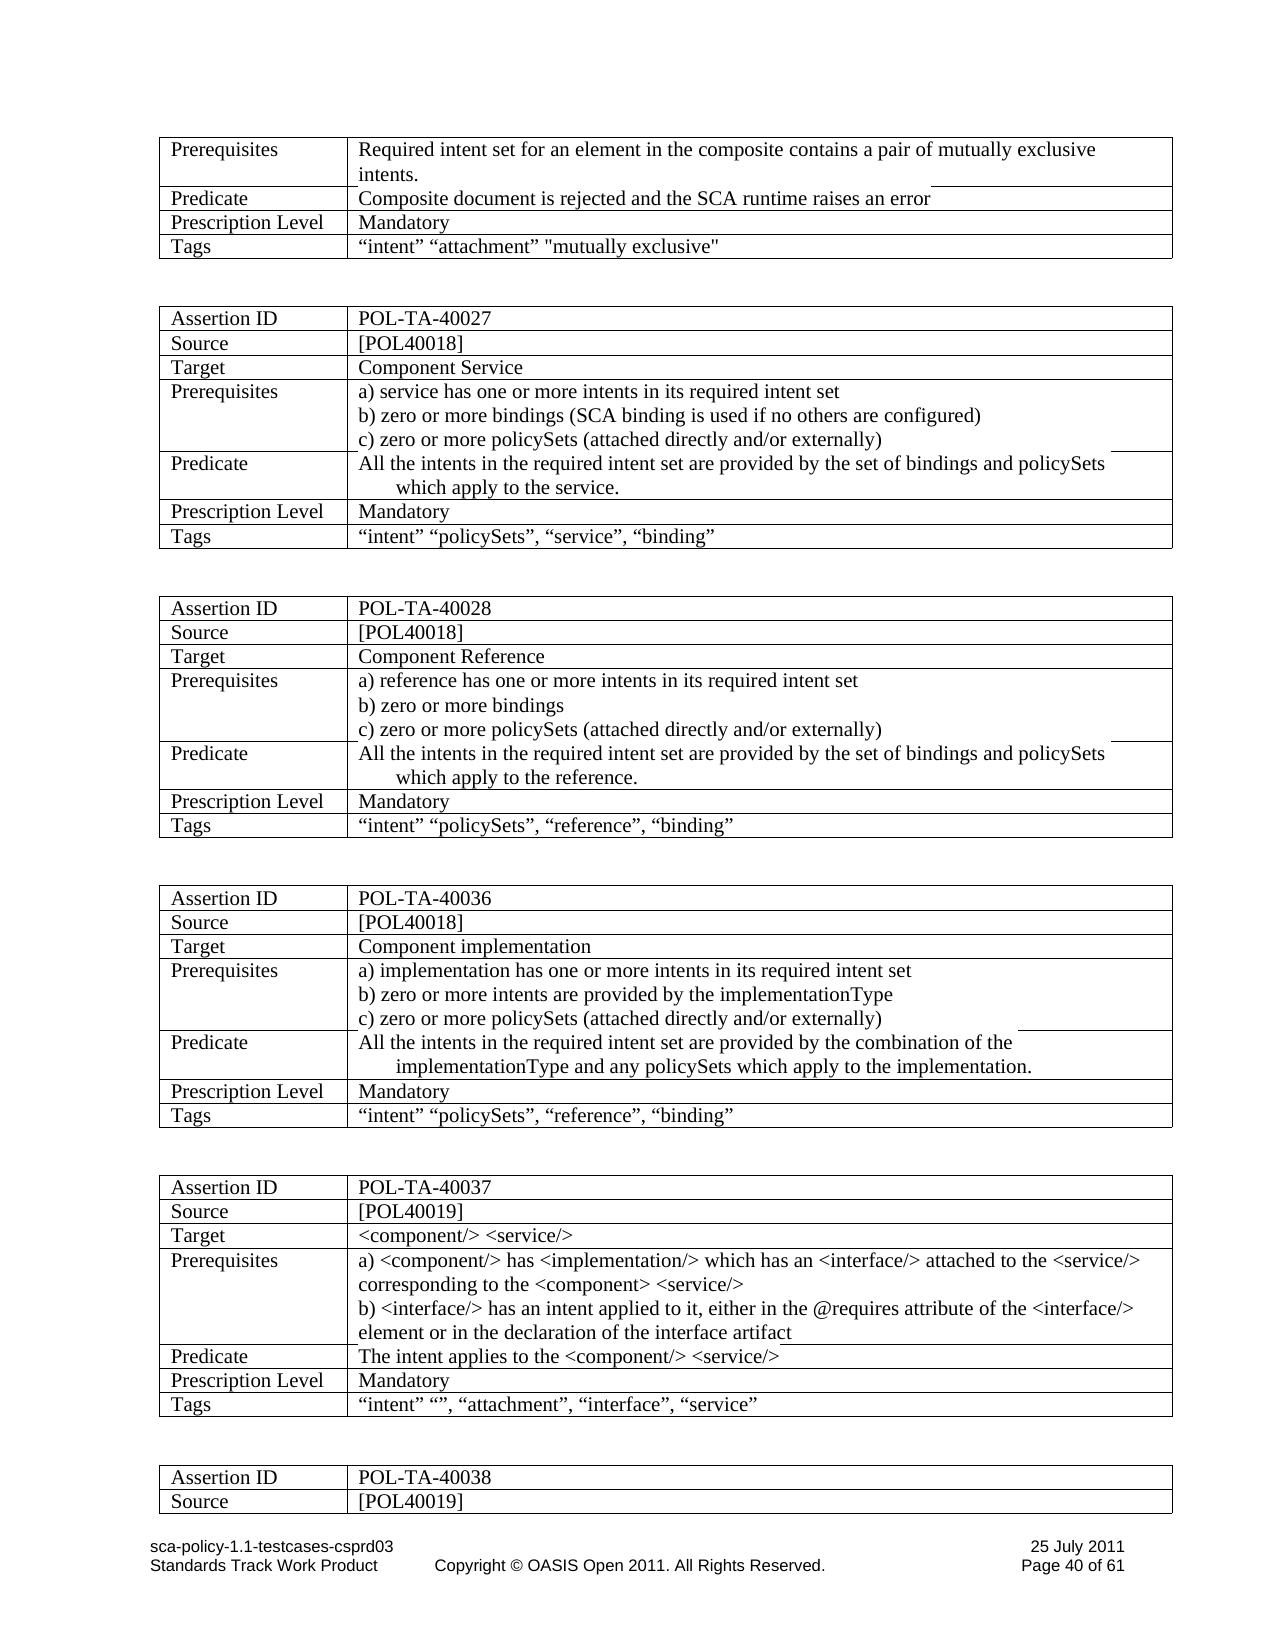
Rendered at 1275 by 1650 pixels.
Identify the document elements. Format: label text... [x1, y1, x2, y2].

table_header Assertion ID [160, 1466, 347, 1489]
table_header POL-TA-40038 [348, 1466, 1172, 1489]
table_cell a) service has one or more intents in its required intent set b) zero or more bindings (SCA binding is used if no others are configured) c) zero or more policySets (attached directly and/or externally) [348, 380, 1172, 451]
table_header Assertion ID [160, 307, 347, 330]
table_cell Predicate [160, 742, 347, 789]
table_cell Tags [160, 525, 347, 548]
table_cell [POL40019] [348, 1490, 1172, 1513]
table_cell Source [160, 621, 347, 644]
table_cell Mandatory [348, 211, 1172, 234]
table_header POL-TA-40027 [348, 307, 1172, 330]
table_cell Target [160, 645, 347, 668]
table_cell All the intents in the required intent set are provided by the combination of the implementationType and any policySets which apply to the implementation. [348, 1031, 1172, 1078]
table_cell <component/> <service/> [348, 1224, 1172, 1247]
table_cell Tags [160, 814, 347, 837]
table_cell Target [160, 1224, 347, 1247]
table_cell Prescription Level [160, 790, 347, 813]
table_cell [POL40018] [348, 331, 1172, 354]
table_cell Composite document is rejected and the SCA runtime raises an error [348, 187, 1172, 210]
table_cell a) <component/> has <implementation/> which has an <interface/> attached to the <service/> corresponding to the <component> <service/> b) <interface/> has an intent applied to it, either in the @requires attribute of the <interface/> element or in the declaration of the interface artifact [348, 1249, 1172, 1344]
table_cell Prerequisites [160, 959, 347, 1030]
table_cell Prerequisites [160, 669, 347, 741]
table_cell “intent” “policySets”, “reference”, “binding” [348, 814, 1172, 837]
table_cell [POL40019] [348, 1200, 1172, 1223]
table_cell Component Reference [348, 645, 1172, 668]
table_cell Tags [160, 1104, 347, 1127]
table_cell Prerequisites [160, 1249, 347, 1344]
table_cell Prescription Level [160, 500, 347, 523]
table_cell Predicate [160, 452, 347, 499]
table_cell [POL40018] [348, 911, 1172, 934]
table_cell Prescription Level [160, 1080, 347, 1103]
table_cell Target [160, 356, 347, 379]
table_cell All the intents in the required intent set are provided by the set of bindings and policySets which apply to the reference. [348, 742, 1172, 789]
table_cell Predicate [160, 1345, 347, 1368]
table_header POL-TA-40028 [348, 597, 1172, 620]
table_cell Mandatory [348, 500, 1172, 523]
table_cell All the intents in the required intent set are provided by the set of bindings and policySets which apply to the service. [348, 452, 1172, 499]
table_cell Prerequisites [160, 138, 347, 186]
table_cell Source [160, 331, 347, 354]
table_cell a) implementation has one or more intents in its required intent set b) zero or more intents are provided by the implementationType c) zero or more policySets (attached directly and/or externally) [348, 959, 1172, 1030]
table_header Assertion ID [160, 597, 347, 620]
table_cell Mandatory [348, 1369, 1172, 1392]
table_cell a) reference has one or more intents in its required intent set b) zero or more bindings c) zero or more policySets (attached directly and/or externally) [348, 669, 1172, 741]
table_cell Required intent set for an element in the composite contains a pair of mutually exclusive intents. [348, 138, 1172, 186]
table_header POL-TA-40037 [348, 1176, 1172, 1199]
table_cell Source [160, 911, 347, 934]
table_cell Prescription Level [160, 1369, 347, 1392]
table_cell “intent” “policySets”, “service”, “binding” [348, 525, 1172, 548]
table_cell Mandatory [348, 1080, 1172, 1103]
table_cell “intent” “”, “attachment”, “interface”, “service” [348, 1393, 1172, 1416]
table_cell Source [160, 1490, 347, 1513]
table_cell Component implementation [348, 935, 1172, 958]
table_cell Target [160, 935, 347, 958]
table_header Assertion ID [160, 1176, 347, 1199]
table_cell “intent” “policySets”, “reference”, “binding” [348, 1104, 1172, 1127]
table_header Assertion ID [160, 886, 347, 909]
table_cell Predicate [160, 1031, 347, 1078]
table_cell “intent” “attachment” "mutually exclusive" [348, 235, 1172, 258]
table_cell Tags [160, 1393, 347, 1416]
table_cell Source [160, 1200, 347, 1223]
table_cell Component Service [348, 356, 1172, 379]
table_cell Prerequisites [160, 380, 347, 451]
table_cell The intent applies to the <component/> <service/> [348, 1345, 1172, 1368]
table_cell Predicate [160, 187, 347, 210]
table_cell Mandatory [348, 790, 1172, 813]
table_cell Tags [160, 235, 347, 258]
table_cell Prescription Level [160, 211, 347, 234]
table_header POL-TA-40036 [348, 886, 1172, 909]
table_cell [POL40018] [348, 621, 1172, 644]
